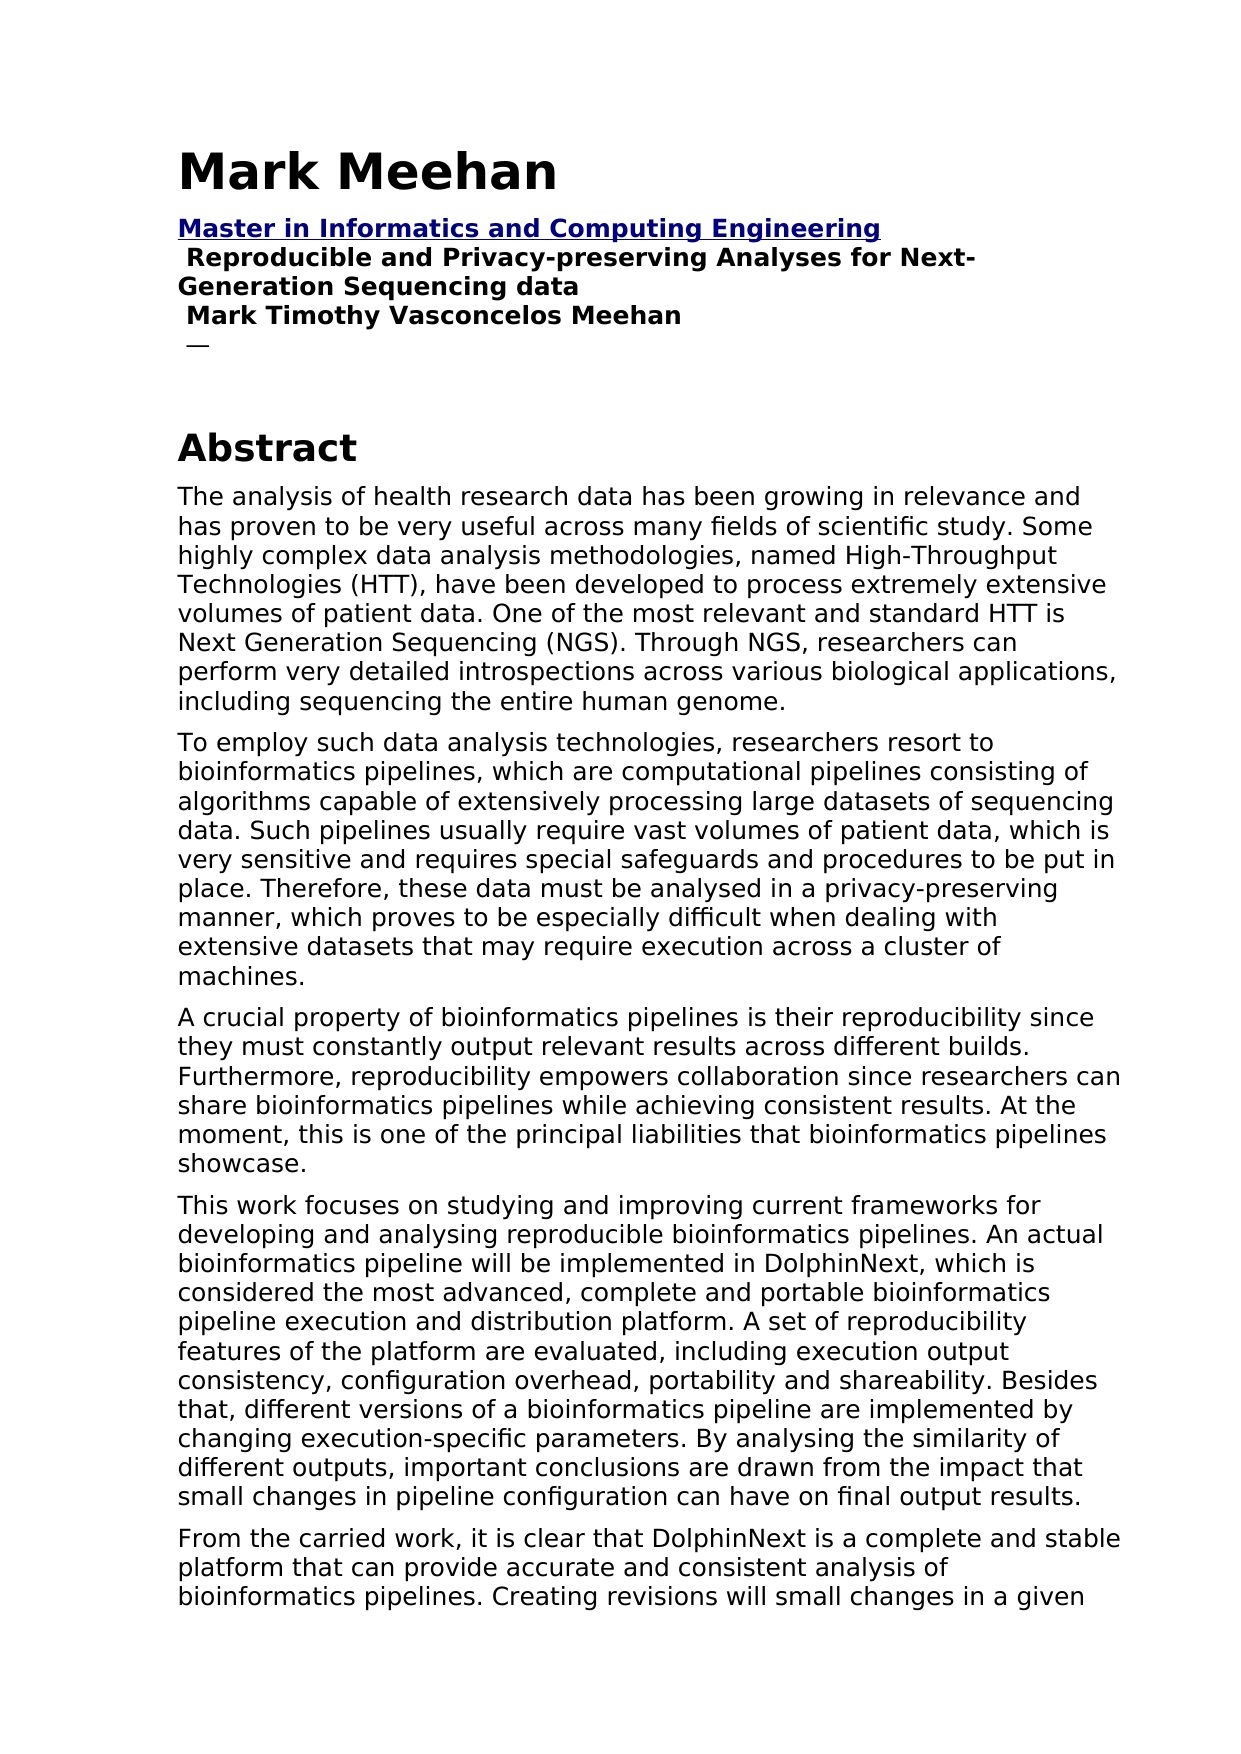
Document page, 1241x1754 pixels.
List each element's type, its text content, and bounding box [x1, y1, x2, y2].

text This work focuses on studying and improving current frameworks for developing and analysing reproducible bioinformatics pipelines. An actual bioinformatics pipeline will be implemented in DolphinNext, which is considered the most advanced, complete and portable bioinformatics pipeline execution and distribution platform. A set of reproducibility features of the platform are evaluated, including execution output consistency, configuration overhead, portability and shareability. Besides that, different versions of a bioinformatics pipeline are implemented by changing execution-specific parameters. By analysing the similarity of different outputs, important conclusions are drawn from the impact that small changes in pipeline configuration can have on final output results. [177, 1191, 1122, 1512]
text The analysis of health research data has been growing in relevance and has proven to be very useful across many fields of scientific study. Some highly complex data analysis methodologies, named High-Throughput Technologies (HTT), have been developed to process extremely extensive volumes of patient data. One of the most relevant and standard HTT is Next Generation Sequencing (NGS). Through NGS, researchers can perform very detailed introspections across various biological applications, including sequencing the entire human genome. [177, 482, 1122, 716]
text Master in Informatics and Computing Engineering Reproducible and Privacy-preserving Analyses for Next-Generation Sequencing data Mark Timothy Vasconcelos Meehan — [177, 214, 1122, 389]
text To employ such data analysis technologies, researchers resort to bioinformatics pipelines, which are computational pipelines consisting of algorithms capable of extensively processing large datasets of sequencing data. Such pipelines usually require vast volumes of patient data, which is very sensitive and requires special safeguards and procedures to be put in place. Therefore, these data must be analysed in a privacy-preserving manner, which proves to be especially difficult when dealing with extensive datasets that may require execution across a cluster of machines. [177, 728, 1122, 991]
text From the carried work, it is clear that DolphinNext is a complete and stable platform that can provide accurate and consistent analysis of bioinformatics pipelines. Creating revisions will small changes in a given [177, 1524, 1122, 1612]
text A crucial property of bioinformatics pipelines is their reproducibility since they must constantly output relevant results across different builds. Furthermore, reproducibility empowers collaboration since researchers can share bioinformatics pipelines while achieving consistent results. At the moment, this is one of the principal liabilities that bioinformatics pipelines showcase. [177, 1003, 1122, 1178]
subtitle Mark Meehan [177, 143, 1122, 201]
subtitle Abstract [177, 426, 1122, 470]
